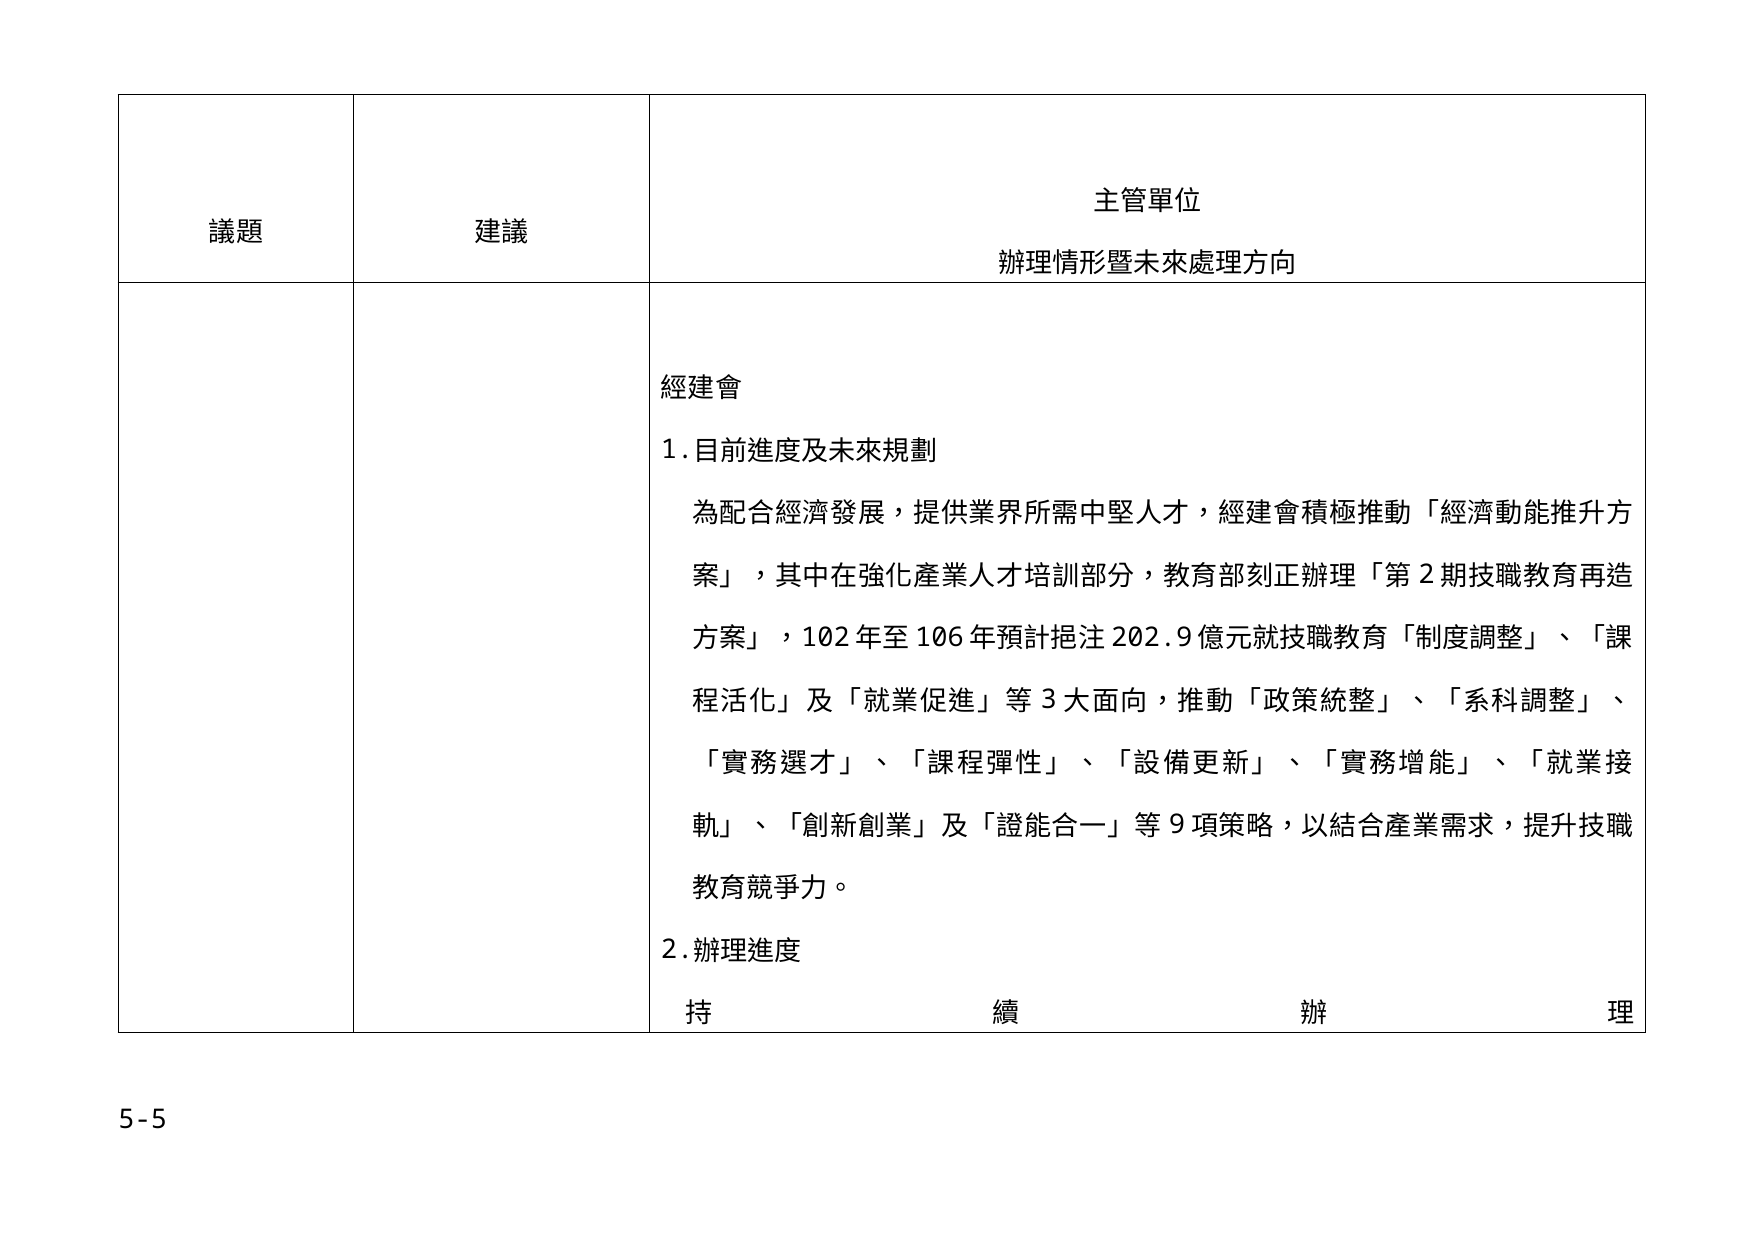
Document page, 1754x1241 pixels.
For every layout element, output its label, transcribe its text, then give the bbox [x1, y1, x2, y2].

table_header 主管單位 辦理情形暨未來處理方向 [650, 95, 1645, 282]
table_cell [354, 283, 649, 1032]
table_header 建議 [354, 95, 649, 282]
table_header 議題 [119, 95, 353, 282]
table_cell [119, 283, 353, 1032]
table_cell 經建會 1.目前進度及未來規劃 為配合經濟發展，提供業界所需中堅人才，經建會積極推動「經濟動能推升方案」，其中在強化產業人才培訓部分，教育部刻正辦理「第2期技職教育再造方案」，102年至106年預計挹注202.9億元就技職教育「制度調整」、「課程活化」及「就業促進」等3大面向，推動「政策統整」、「系科調整」、「實務選才」、「課程彈性」、「設備更新」、「實務增能」、「就業接軌」、「創新創業」及「證能合一」等9項策略，以結合產業需求，提升技職教育競爭力。 2.辦理進度 持續辦理 [650, 283, 1645, 1032]
